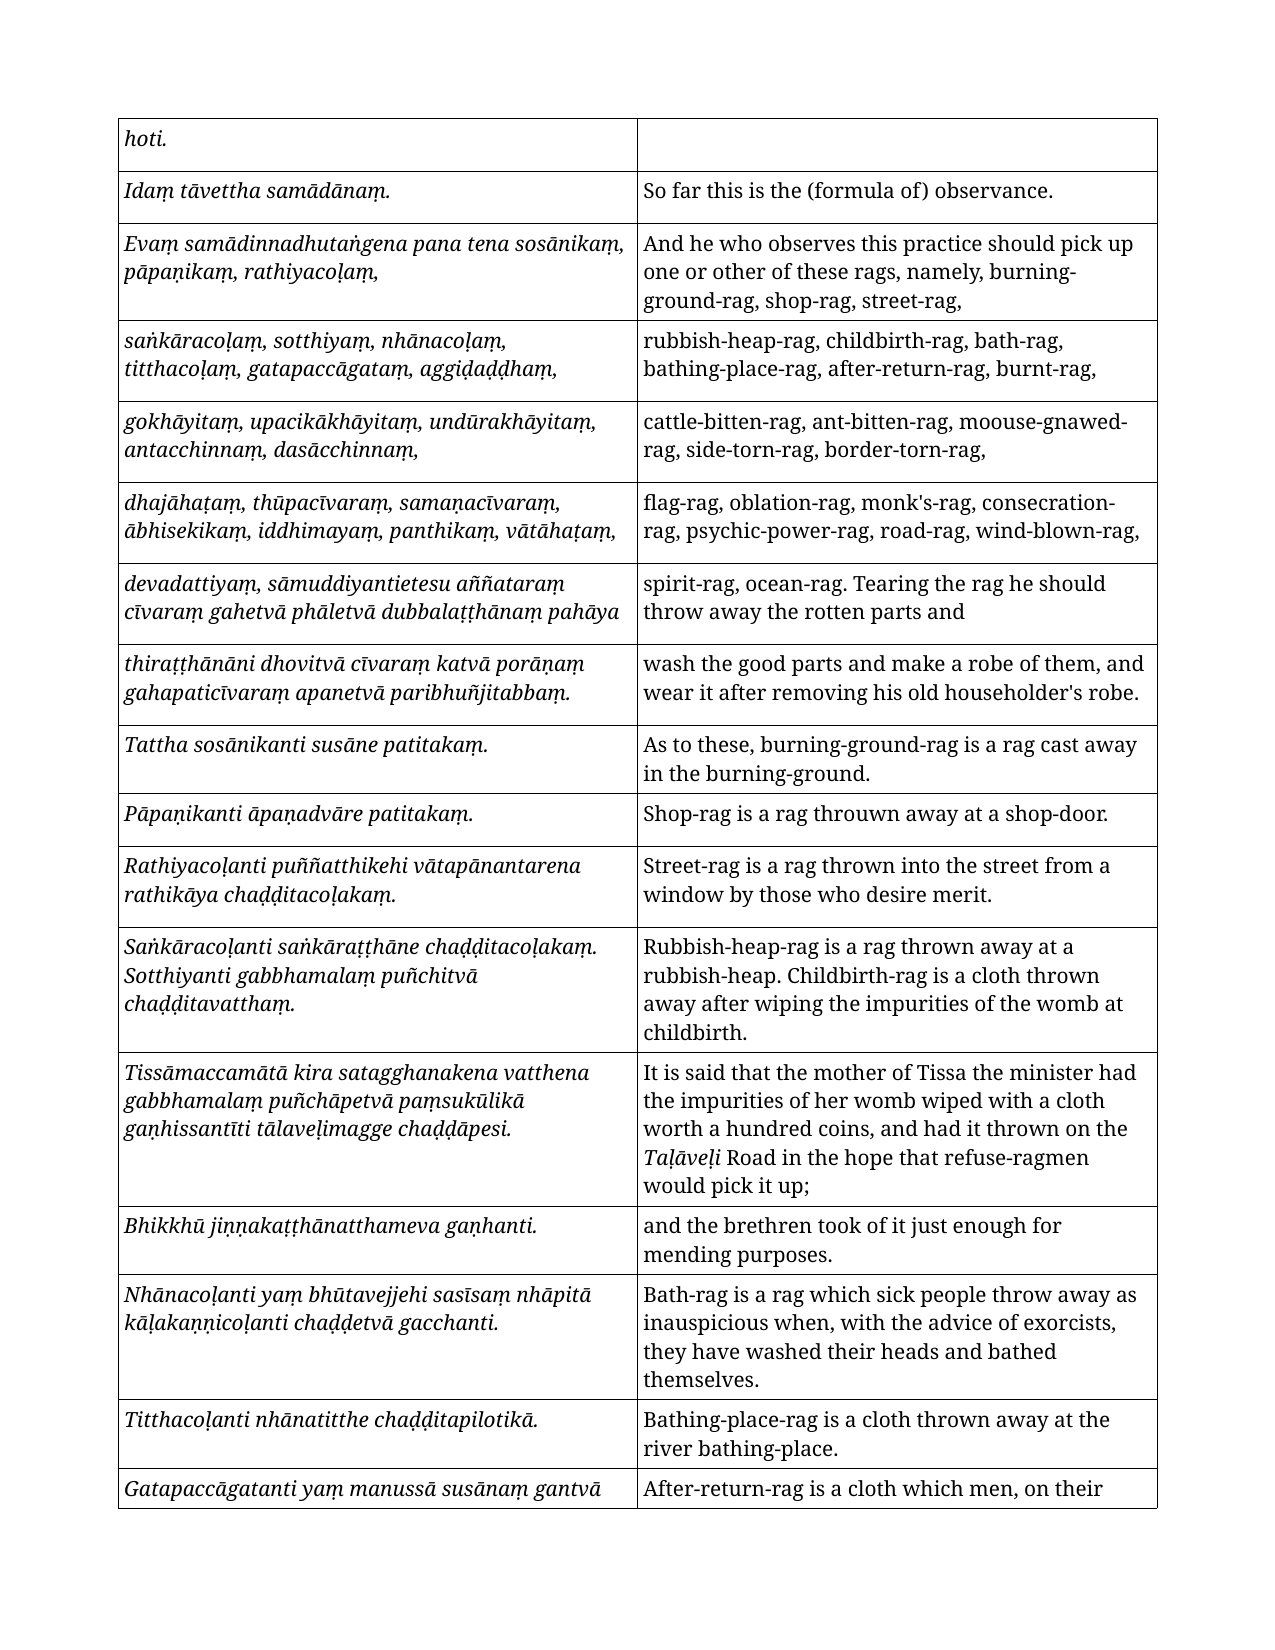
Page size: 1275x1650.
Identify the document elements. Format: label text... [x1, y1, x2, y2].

table_cell Nhānacoḷanti yaṃ bhūtavejjehi sasīsaṃ nhāpitā kāḷakaṇṇicoḷanti chaḍḍetvā gacchanti. [119, 1275, 637, 1399]
table_cell thiraṭṭhānāni dhovitvā cīvaraṃ katvā porāṇaṃ gahapaticīvaraṃ apanetvā paribhuñjitabbaṃ. [119, 645, 637, 725]
table_cell Street-rag is a rag thrown into the street from a window by those who desire merit. [638, 847, 1157, 927]
table_cell dhajāhaṭaṃ, thūpacīvaraṃ, samaṇacīvaraṃ, ābhisekikaṃ, iddhimayaṃ, panthikaṃ, vātāhaṭaṃ, [119, 483, 637, 563]
table_cell Idaṃ tāvettha samādānaṃ. [119, 172, 637, 223]
table_cell wash the good parts and make a robe of them, and wear it after removing his old householder's robe. [638, 645, 1157, 725]
table_cell [638, 119, 1157, 171]
table_cell rubbish-heap-rag, childbirth-rag, bath-rag, bathing-place-rag, after-return-rag, burnt-rag, [638, 321, 1157, 401]
table_cell gokhāyitaṃ, upacikākhāyitaṃ, undūrakhāyitaṃ, antacchinnaṃ, dasācchinnaṃ, [119, 402, 637, 482]
table_cell flag-rag, oblation-rag, monk's-rag, consecration-rag, psychic-power-rag, road-rag, wind-blown-rag, [638, 483, 1157, 563]
table_cell devadattiyaṃ, sāmuddiyantietesu aññataraṃ cīvaraṃ gahetvā phāletvā dubbalaṭṭhānaṃ pahāya [119, 564, 637, 644]
table_cell And he who observes this practice should pick up one or other of these rags, namely, burning-ground-rag, shop-rag, street-rag, [638, 224, 1157, 320]
table_cell Bhikkhū jiṇṇakaṭṭhānatthameva gaṇhanti. [119, 1207, 637, 1274]
table_cell So far this is the (formula of) observance. [638, 172, 1157, 223]
table_cell Shop-rag is a rag throuwn away at a shop-door. [638, 794, 1157, 846]
table_cell Titthacoḷanti nhānatitthe chaḍḍitapilotikā. [119, 1400, 637, 1468]
table_cell spirit-rag, ocean-rag. Tearing the rag he should throw away the rotten parts and [638, 564, 1157, 644]
table_cell hoti. [119, 119, 637, 171]
table_cell As to these, burning-ground-rag is a rag cast away in the burning-ground. [638, 726, 1157, 793]
table_cell Evaṃ samādinnadhutaṅgena pana tena sosānikaṃ, pāpaṇikaṃ, rathiyacoḷaṃ, [119, 224, 637, 320]
table_cell Bathing-place-rag is a cloth thrown away at the river bathing-place. [638, 1400, 1157, 1468]
table_cell Tissāmaccamātā kira satagghanakena vatthena gabbhamalaṃ puñchāpetvā paṃsukūlikā gaṇhissantīti tālaveḷimagge chaḍḍāpesi. [119, 1053, 637, 1206]
table_cell Pāpaṇikanti āpaṇadvāre patitakaṃ. [119, 794, 637, 846]
table_cell Rathiyacoḷanti puññatthikehi vātapānantarena rathikāya chaḍḍitacoḷakaṃ. [119, 847, 637, 927]
table_cell Tattha sosānikanti susāne patitakaṃ. [119, 726, 637, 793]
table_cell saṅkāracoḷaṃ, sotthiyaṃ, nhānacoḷaṃ, titthacoḷaṃ, gatapaccāgataṃ, aggiḍaḍḍhaṃ, [119, 321, 637, 401]
table_cell cattle-bitten-rag, ant-bitten-rag, moouse-gnawed-rag, side-torn-rag, border-torn-rag, [638, 402, 1157, 482]
table_cell and the brethren took of it just enough for mending purposes. [638, 1207, 1157, 1274]
table_cell It is said that the mother of Tissa the minister had the impurities of her womb wiped with a cloth worth a hundred coins, and had it thrown on the Taḷāveḷi Road in the hope that refuse-ragmen would pick it up; [638, 1053, 1157, 1206]
table_cell Bath-rag is a rag which sick people throw away as inauspicious when, with the advice of exorcists, they have washed their heads and bathed themselves. [638, 1275, 1157, 1399]
table_cell Rubbish-heap-rag is a rag thrown away at a rubbish-heap. Childbirth-rag is a cloth thrown away after wiping the impurities of the womb at childbirth. [638, 928, 1157, 1052]
table_cell Gatapaccāgatanti yaṃ manussā susānaṃ gantvā [119, 1469, 637, 1508]
table_cell Saṅkāracoḷanti saṅkāraṭṭhāne chaḍḍitacoḷakaṃ. Sotthiyanti gabbhamalaṃ puñchitvā chaḍḍitavatthaṃ. [119, 928, 637, 1052]
table_cell After-return-rag is a cloth which men, on their [638, 1469, 1157, 1508]
